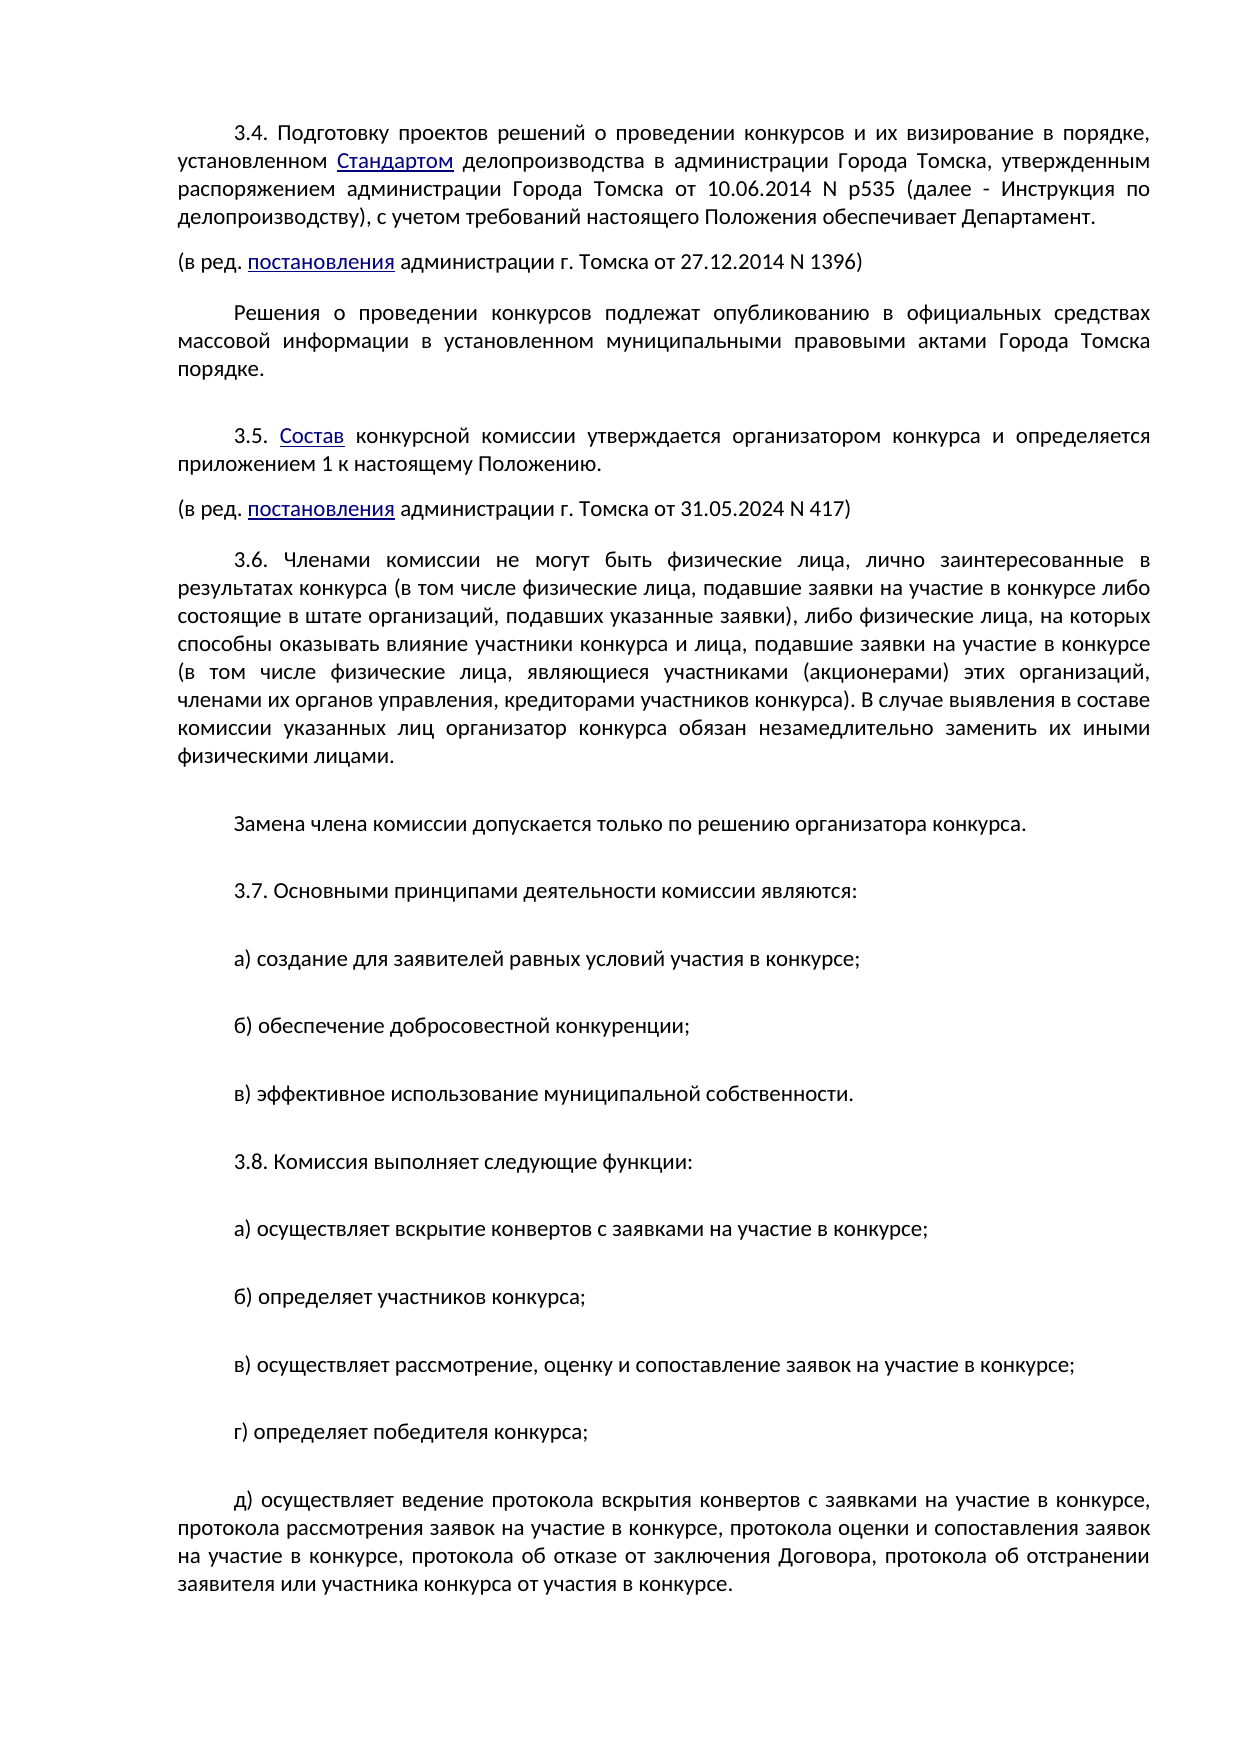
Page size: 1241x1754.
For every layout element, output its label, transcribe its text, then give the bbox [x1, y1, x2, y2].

text в) осуществляет рассмотрение, оценку и сопоставление заявок на участие в конкурсе; [177, 1350, 1152, 1378]
text 3.6. Членами комиссии не могут быть физические лица, лично заинтересованные в результатах конкурса (в том числе физические лица, подавшие заявки на участие в конкурсе либо состоящие в штате организаций, подавших указанные заявки), либо физические лица, на которых способны оказывать влияние участники конкурса и лица, подавшие заявки на участие в конкурсе (в том числе физические лица, являющиеся участниками (акционерами) этих организаций, членами их органов управления, кредиторами участников конкурса). В случае выявления в составе комиссии указанных лиц организатор конкурса обязан незамедлительно заменить их иными физическими лицами. [177, 545, 1152, 769]
text д) осуществляет ведение протокола вскрытия конвертов с заявками на участие в конкурсе, протокола рассмотрения заявок на участие в конкурсе, протокола оценки и сопоставления заявок на участие в конкурсе, протокола об отказе от заключения Договора, протокола об отстранении заявителя или участника конкурса от участия в конкурсе. [177, 1485, 1152, 1597]
text 3.8. Комиссия выполняет следующие функции: [177, 1147, 1152, 1175]
text а) создание для заявителей равных условий участия в конкурсе; [177, 944, 1152, 972]
text Решения о проведении конкурсов подлежат опубликованию в официальных средствах массовой информации в установленном муниципальными правовыми актами Города Томска порядке. [177, 298, 1152, 382]
text (в ред. постановления администрации г. Томска от 31.05.2024 N 417) [177, 494, 1152, 522]
text 3.7. Основными принципами деятельности комиссии являются: [177, 876, 1152, 904]
text (в ред. постановления администрации г. Томска от 27.12.2014 N 1396) [177, 247, 1152, 275]
text в) эффективное использование муниципальной собственности. [177, 1079, 1152, 1107]
text а) осуществляет вскрытие конвертов с заявками на участие в конкурсе; [177, 1214, 1152, 1242]
text Замена члена комиссии допускается только по решению организатора конкурса. [177, 809, 1152, 837]
text г) определяет победителя конкурса; [177, 1417, 1152, 1445]
text 3.4. Подготовку проектов решений о проведении конкурсов и их визирование в порядке, установленном Стандартом делопроизводства в администрации Города Томска, утвержденным распоряжением администрации Города Томска от 10.06.2014 N р535 (далее - Инструкция по делопроизводству), с учетом требований настоящего Положения обеспечивает Департамент. [177, 118, 1152, 230]
text б) обеспечение добросовестной конкуренции; [177, 1012, 1152, 1040]
text 3.5. Состав конкурсной комиссии утверждается организатором конкурса и определяется приложением 1 к настоящему Положению. [177, 421, 1152, 477]
text б) определяет участников конкурса; [177, 1282, 1152, 1310]
